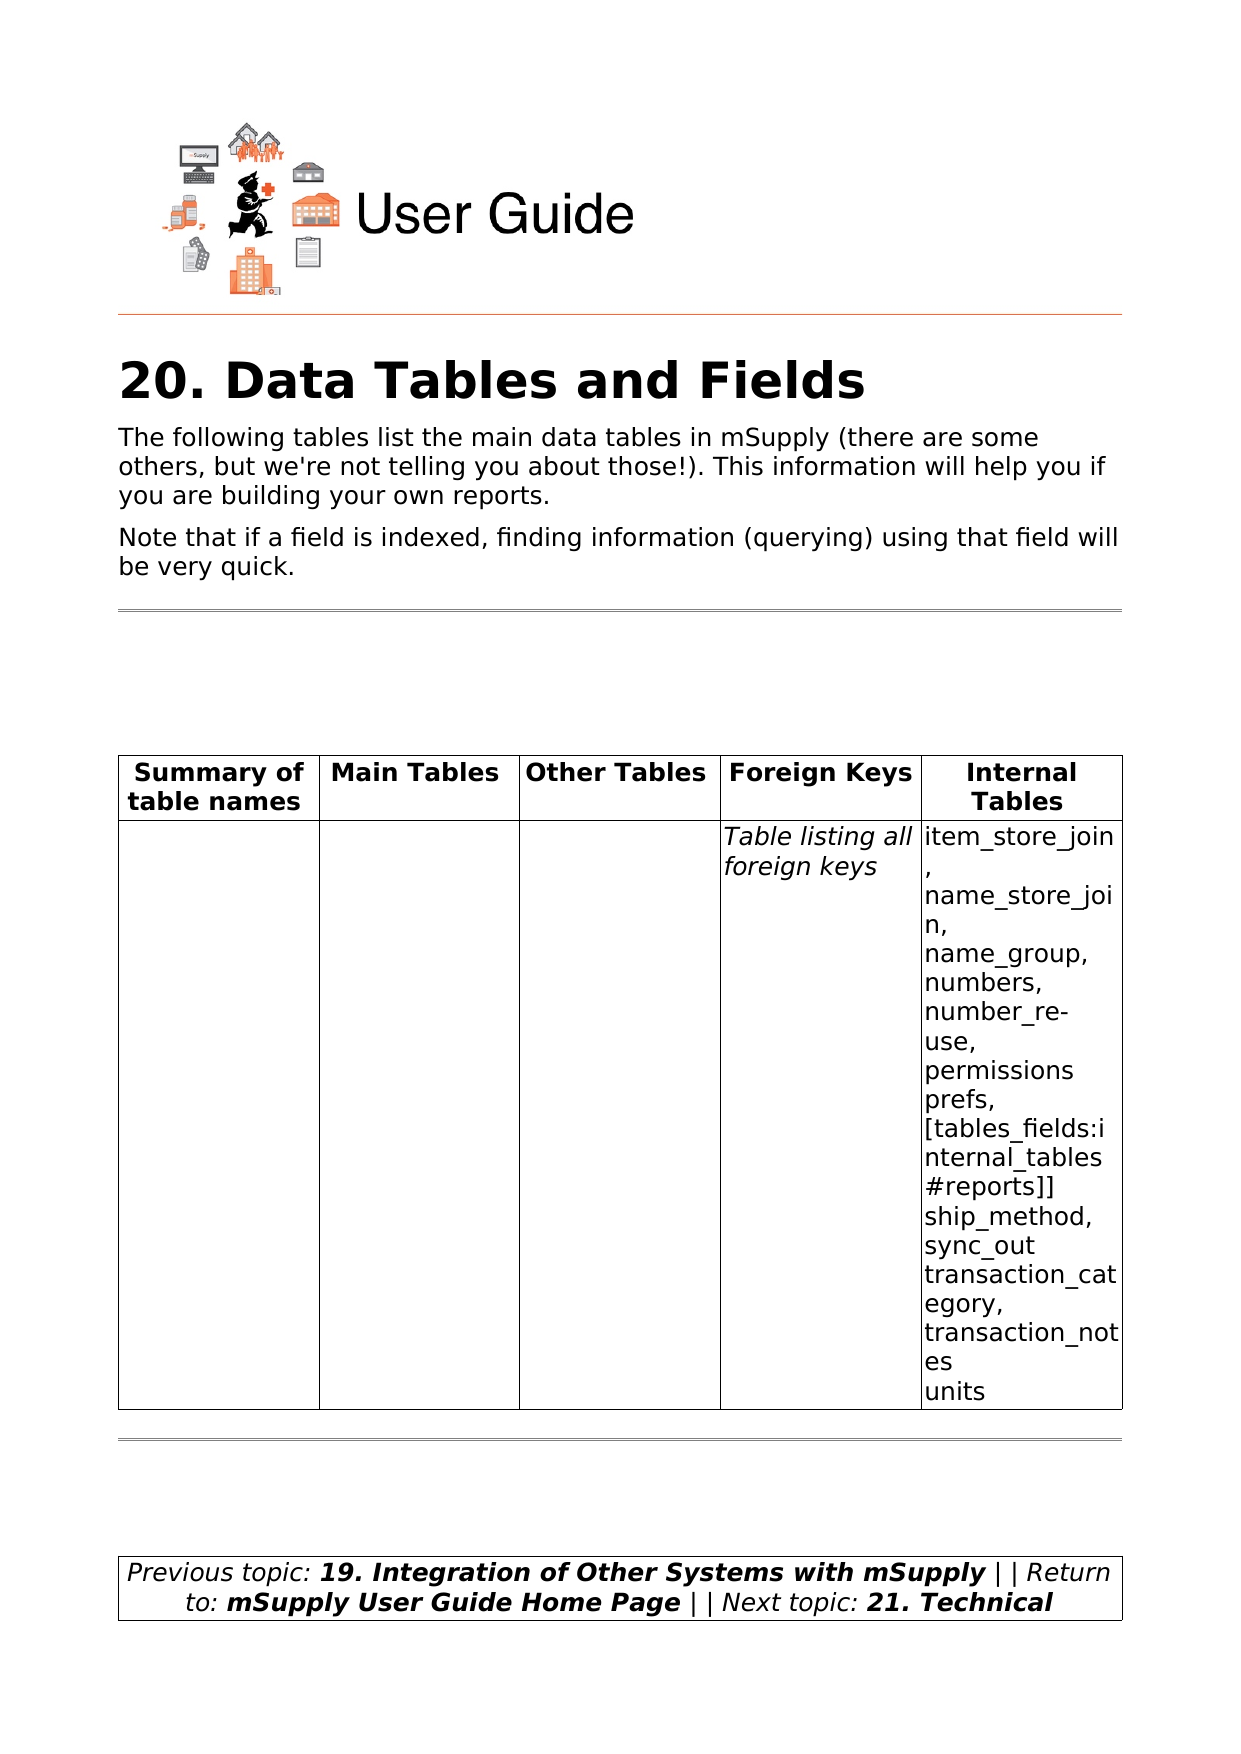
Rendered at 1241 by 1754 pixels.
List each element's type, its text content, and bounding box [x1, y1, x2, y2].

table_header Main Tables [320, 756, 519, 819]
text The following tables list the main data tables in mSupply (there are some others, but we're not telling you about those!). This information will help you if you are building your own reports. [118, 423, 1122, 511]
table_cell [320, 821, 519, 1409]
table_cell [520, 821, 720, 1409]
table_cell Table listing all foreign keys [721, 821, 921, 1409]
text Note that if a field is indexed, finding information (querying) using that field will be very quick. [118, 523, 1122, 582]
subtitle 20. Data Tables and Fields [118, 352, 1122, 411]
table_header Foreign Keys [721, 756, 921, 819]
table_cell [119, 821, 319, 1409]
table_header Summary of table names [119, 756, 319, 819]
table_header Previous topic: 19. Integration of Other Systems with mSupply | | Return to: mSupply User Guide Home Page | | Next topic: 21. Technical [119, 1557, 1122, 1620]
table_cell item_store_join, name_store_join, name_group, numbers, number_re-use, permissions prefs, [tables_fields:internal_tables#reports]] ship_method, sync_out transaction_category, transaction_notes units [922, 821, 1122, 1409]
picture [118, 118, 1123, 315]
table_header Other Tables [520, 756, 720, 819]
table_header Internal Tables [922, 756, 1122, 819]
